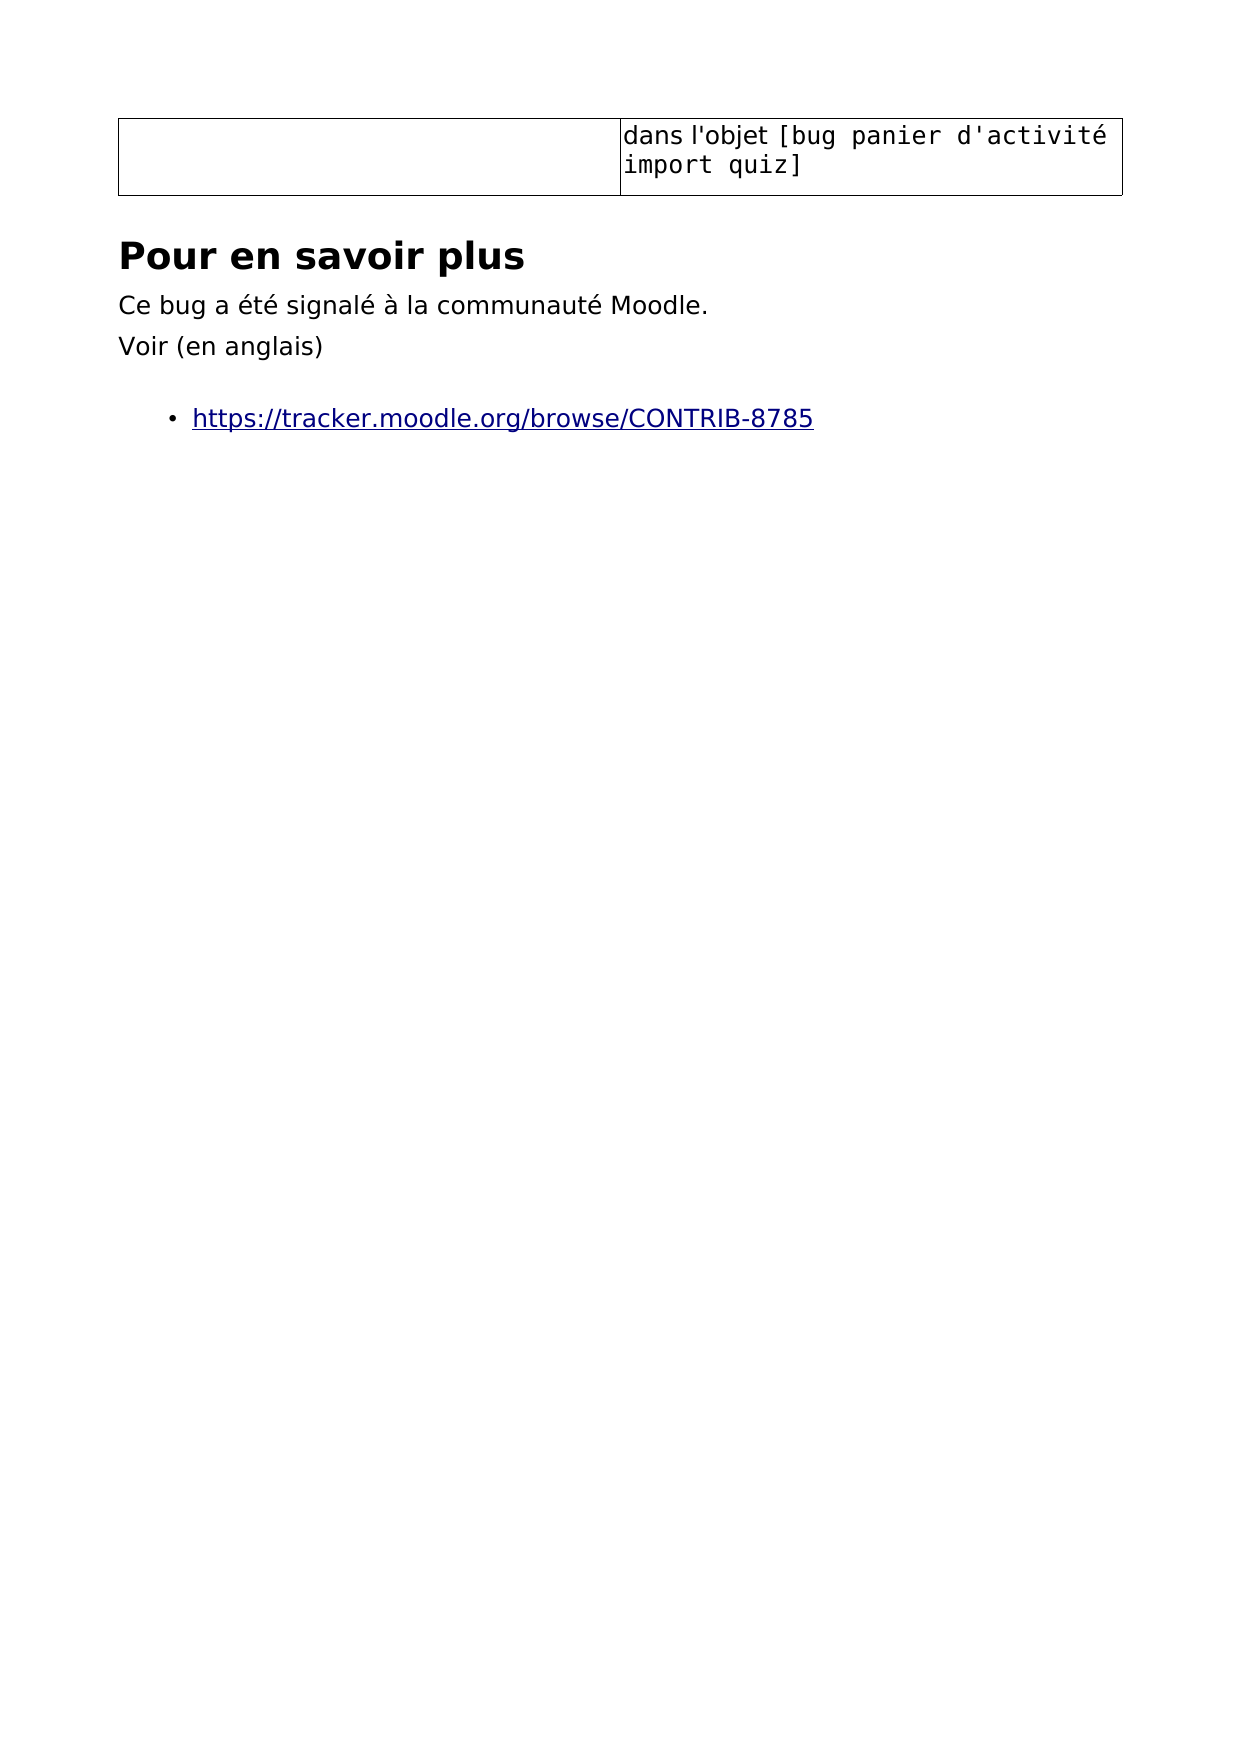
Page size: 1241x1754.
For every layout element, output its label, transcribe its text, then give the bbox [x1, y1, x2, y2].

list https://tracker.moodle.org/browse/CONTRIB-8785 [177, 404, 1122, 433]
table_header [119, 119, 620, 195]
text Ce bug a été signalé à la communauté Moodle. [118, 291, 1122, 320]
table_header dans l'objet [bug panier d'activité import quiz] [621, 119, 1122, 195]
subtitle Pour en savoir plus [118, 235, 1122, 278]
text Voir (en anglais) [118, 333, 1122, 362]
